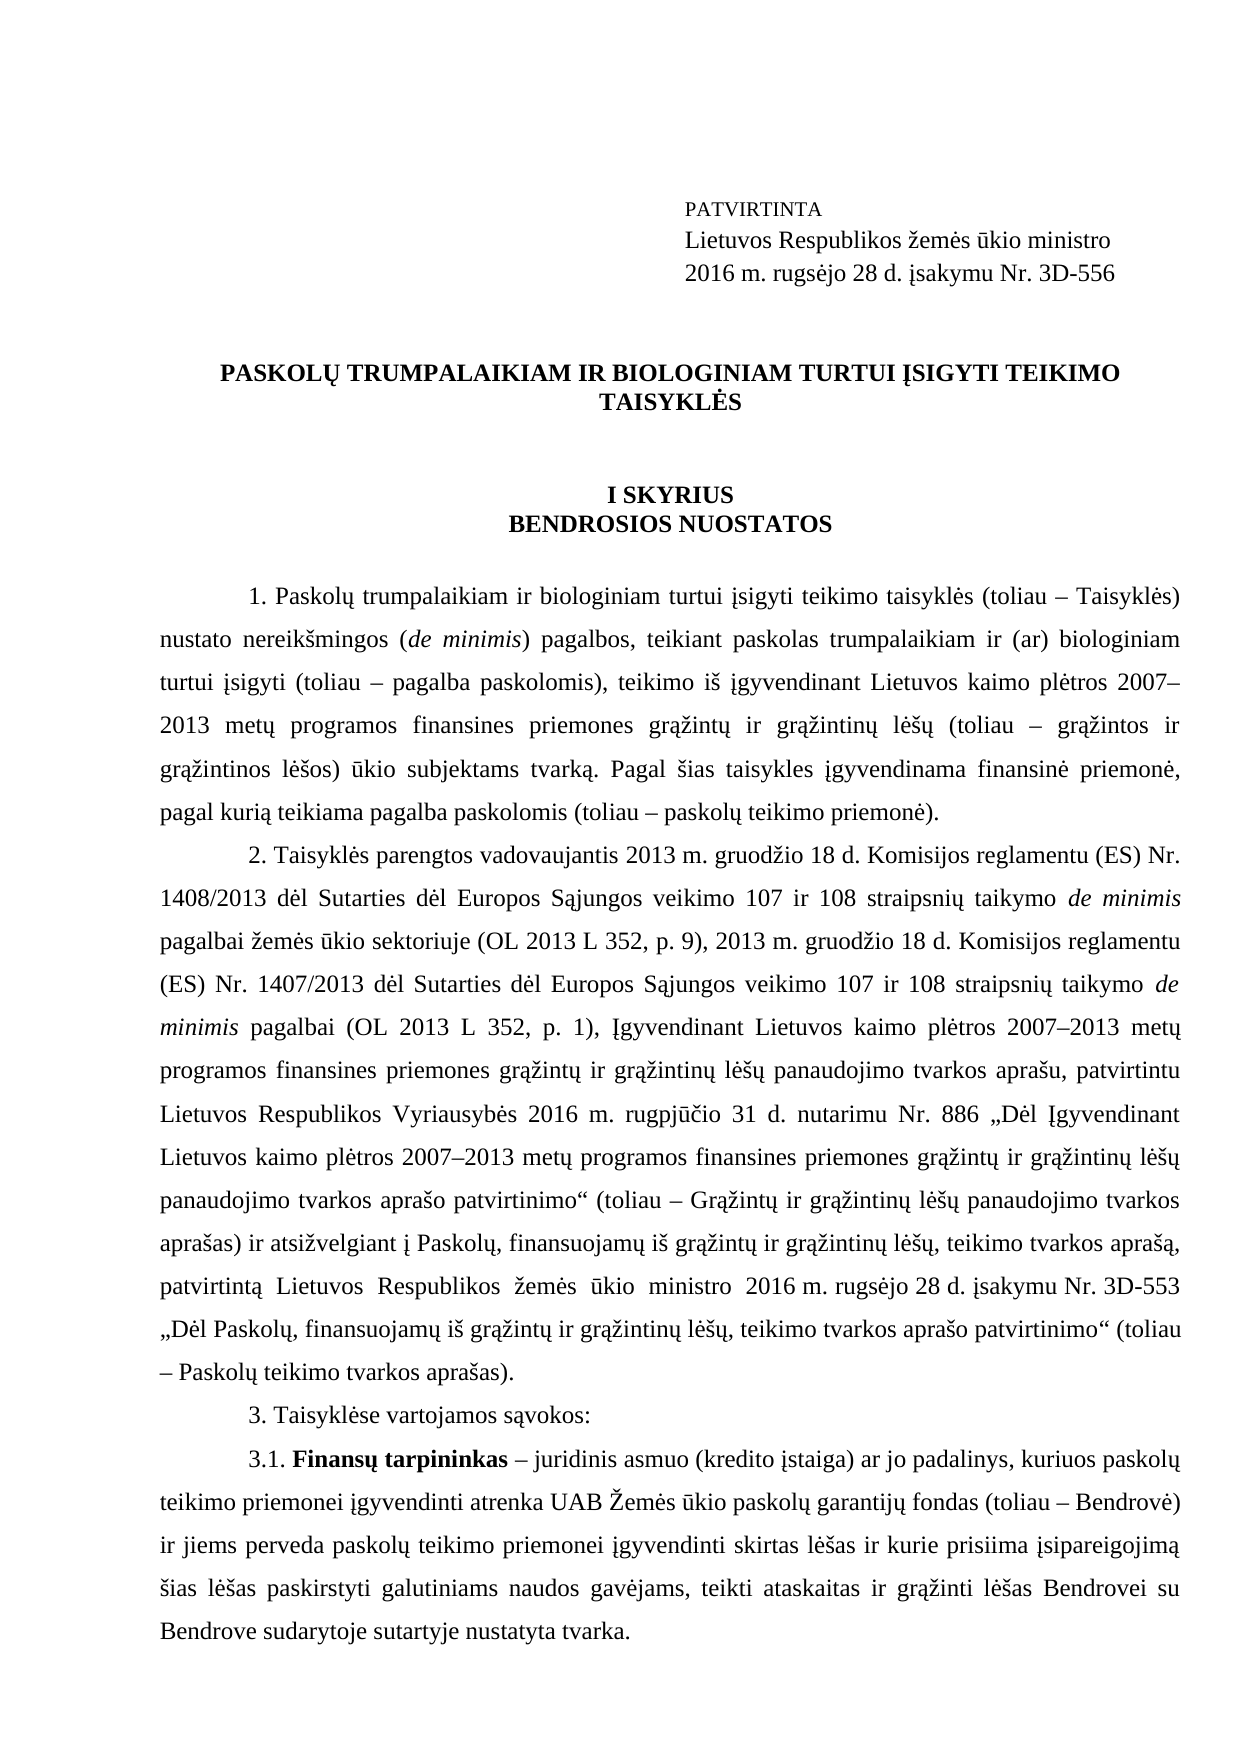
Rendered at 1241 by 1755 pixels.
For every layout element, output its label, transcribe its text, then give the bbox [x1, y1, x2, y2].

text 3. Taisyklėse vartojamos sąvokos: [159, 1401, 1181, 1429]
text 2. Taisyklės parengtos vadovaujantis 2013 m. gruodžio 18 d. Komisijos reglamentu (ES) Nr. 1408/2013 dėl Sutarties dėl Europos Sąjungos veikimo 107 ir 108 straipsnių taikymo de minimis pagalbai žemės ūkio sektoriuje (OL 2013 L 352, p. 9), 2013 m. gruodžio 18 d. Komisijos reglamentu (ES) Nr. 1407/2013 dėl Sutarties dėl Europos Sąjungos veikimo 107 ir 108 straipsnių taikymo de minimis pagalbai (OL 2013 L 352, p. 1), Įgyvendinant Lietuvos kaimo plėtros 2007–2013 metų programos finansines priemones grąžintų ir grąžintinų lėšų panaudojimo tvarkos aprašu, patvirtintu Lietuvos Respublikos Vyriausybės 2016 m. rugpjūčio 31 d. nutarimu Nr. 886 „Dėl Įgyvendinant Lietuvos kaimo plėtros 2007–2013 metų programos finansines priemones grąžintų ir grąžintinų lėšų panaudojimo tvarkos aprašo patvirtinimo“ (toliau – Grąžintų ir grąžintinų lėšų panaudojimo tvarkos aprašas) ir atsižvelgiant į Paskolų, finansuojamų iš grąžintų ir grąžintinų lėšų, teikimo tvarkos aprašą, patvirtintą Lietuvos Respublikos žemės ūkio ministro 2016 m. rugsėjo 28 d. įsakymu Nr. 3D-553 „Dėl Paskolų, finansuojamų iš grąžintų ir grąžintinų lėšų, teikimo tvarkos aprašo patvirtinimo“ (toliau – Paskolų teikimo tvarkos aprašas). [159, 840, 1181, 1386]
text PATVIRTINTA [684, 197, 1181, 221]
text Paskolų trumpalaikiam ir biologiniam turtui įsigyti teikimo taisyklės [159, 358, 1181, 416]
text BENDROSIOS NUOSTATOS [159, 509, 1181, 538]
text I SKYRIUS [159, 481, 1181, 509]
text 3.1. Finansų tarpininkas – juridinis asmuo (kredito įstaiga) ar jo padalinys, kuriuos paskolų teikimo priemonei įgyvendinti atrenka UAB Žemės ūkio paskolų garantijų fondas (toliau – Bendrovė) ir jiems perveda paskolų teikimo priemonei įgyvendinti skirtas lėšas ir kurie prisiima įsipareigojimą šias lėšas paskirstyti galutiniams naudos gavėjams, teikti ataskaitas ir grąžinti lėšas Bendrovei su Bendrove sudarytoje sutartyje nustatyta tvarka. [159, 1444, 1181, 1645]
text 2016 m. rugsėjo 28 d. įsakymu Nr. 3D-556 [684, 258, 1181, 287]
text Lietuvos Respublikos žemės ūkio ministro [684, 225, 1181, 254]
text 1. Paskolų trumpalaikiam ir biologiniam turtui įsigyti teikimo taisyklės (toliau – Taisyklės) nustato nereikšmingos (de minimis) pagalbos, teikiant paskolas trumpalaikiam ir (ar) biologiniam turtui įsigyti (toliau – pagalba paskolomis), teikimo iš įgyvendinant Lietuvos kaimo plėtros 2007–2013 metų programos finansines priemones grąžintų ir grąžintinų lėšų (toliau – grąžintos ir grąžintinos lėšos) ūkio subjektams tvarką. Pagal šias taisykles įgyvendinama finansinė priemonė, pagal kurią teikiama pagalba paskolomis (toliau – paskolų teikimo priemonė). [159, 581, 1181, 826]
